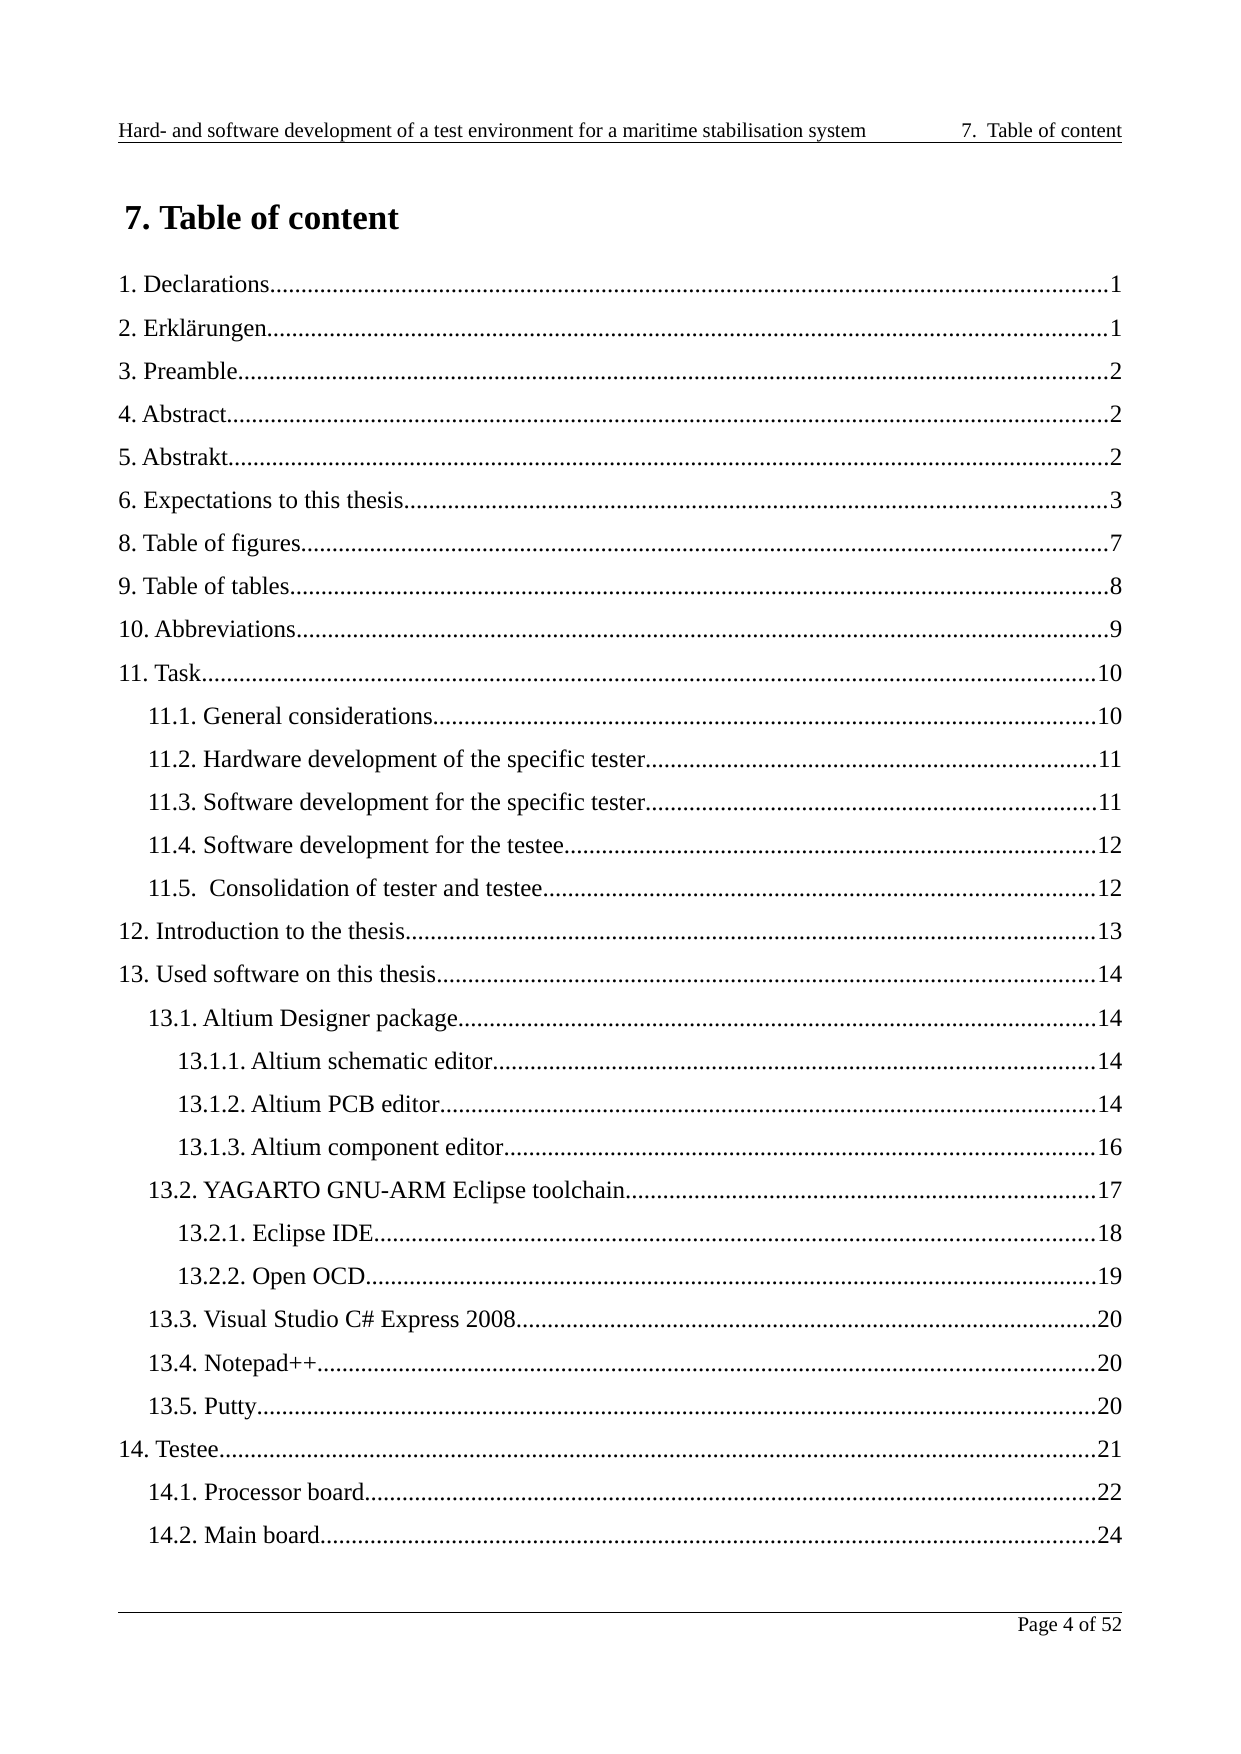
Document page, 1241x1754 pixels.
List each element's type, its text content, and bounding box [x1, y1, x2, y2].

text 13.1.2. Altium PCB editor 14 [177, 1089, 1122, 1118]
text 11.2. Hardware development of the specific tester 11 [148, 744, 1122, 773]
text 1. Declarations 1 [118, 269, 1122, 298]
text 13.2. YAGARTO GNU-ARM Eclipse toolchain 17 [148, 1175, 1122, 1204]
text 3. Preamble 2 [118, 356, 1122, 384]
text 12. Introduction to the thesis 13 [118, 916, 1122, 945]
text 13.3. Visual Studio C# Express 2008 20 [148, 1304, 1122, 1333]
text 13.5. Putty 20 [148, 1391, 1122, 1419]
text 11.5. Consolidation of tester and testee 12 [148, 873, 1122, 902]
text 10. Abbreviations 9 [118, 614, 1122, 643]
text 14.2. Main board 24 [148, 1520, 1122, 1549]
text 13.2.2. Open OCD 19 [177, 1261, 1122, 1290]
text 8. Table of figures 7 [118, 528, 1122, 557]
text 11.1. General considerations 10 [148, 701, 1122, 729]
text 11.4. Software development for the testee 12 [148, 830, 1122, 859]
text 2. Erklärungen 1 [118, 313, 1122, 341]
text 11. Task 10 [118, 658, 1122, 686]
text 13.4. Notepad++ 20 [148, 1348, 1122, 1376]
text 13.1. Altium Designer package 14 [148, 1003, 1122, 1031]
text 13.1.3. Altium component editor 16 [177, 1132, 1122, 1161]
text 14.1. Processor board 22 [148, 1477, 1122, 1506]
text 14. Testee 21 [118, 1434, 1122, 1463]
text 4. Abstract 2 [118, 399, 1122, 428]
subtitle Table of content [118, 197, 1122, 237]
text 6. Expectations to this thesis 3 [118, 485, 1122, 514]
text 11.3. Software development for the specific tester 11 [148, 787, 1122, 816]
text 13.1.1. Altium schematic editor 14 [177, 1046, 1122, 1074]
text 9. Table of tables 8 [118, 571, 1122, 600]
text 13. Used software on this thesis 14 [118, 959, 1122, 988]
text 5. Abstrakt 2 [118, 442, 1122, 471]
text 13.2.1. Eclipse IDE 18 [177, 1218, 1122, 1247]
